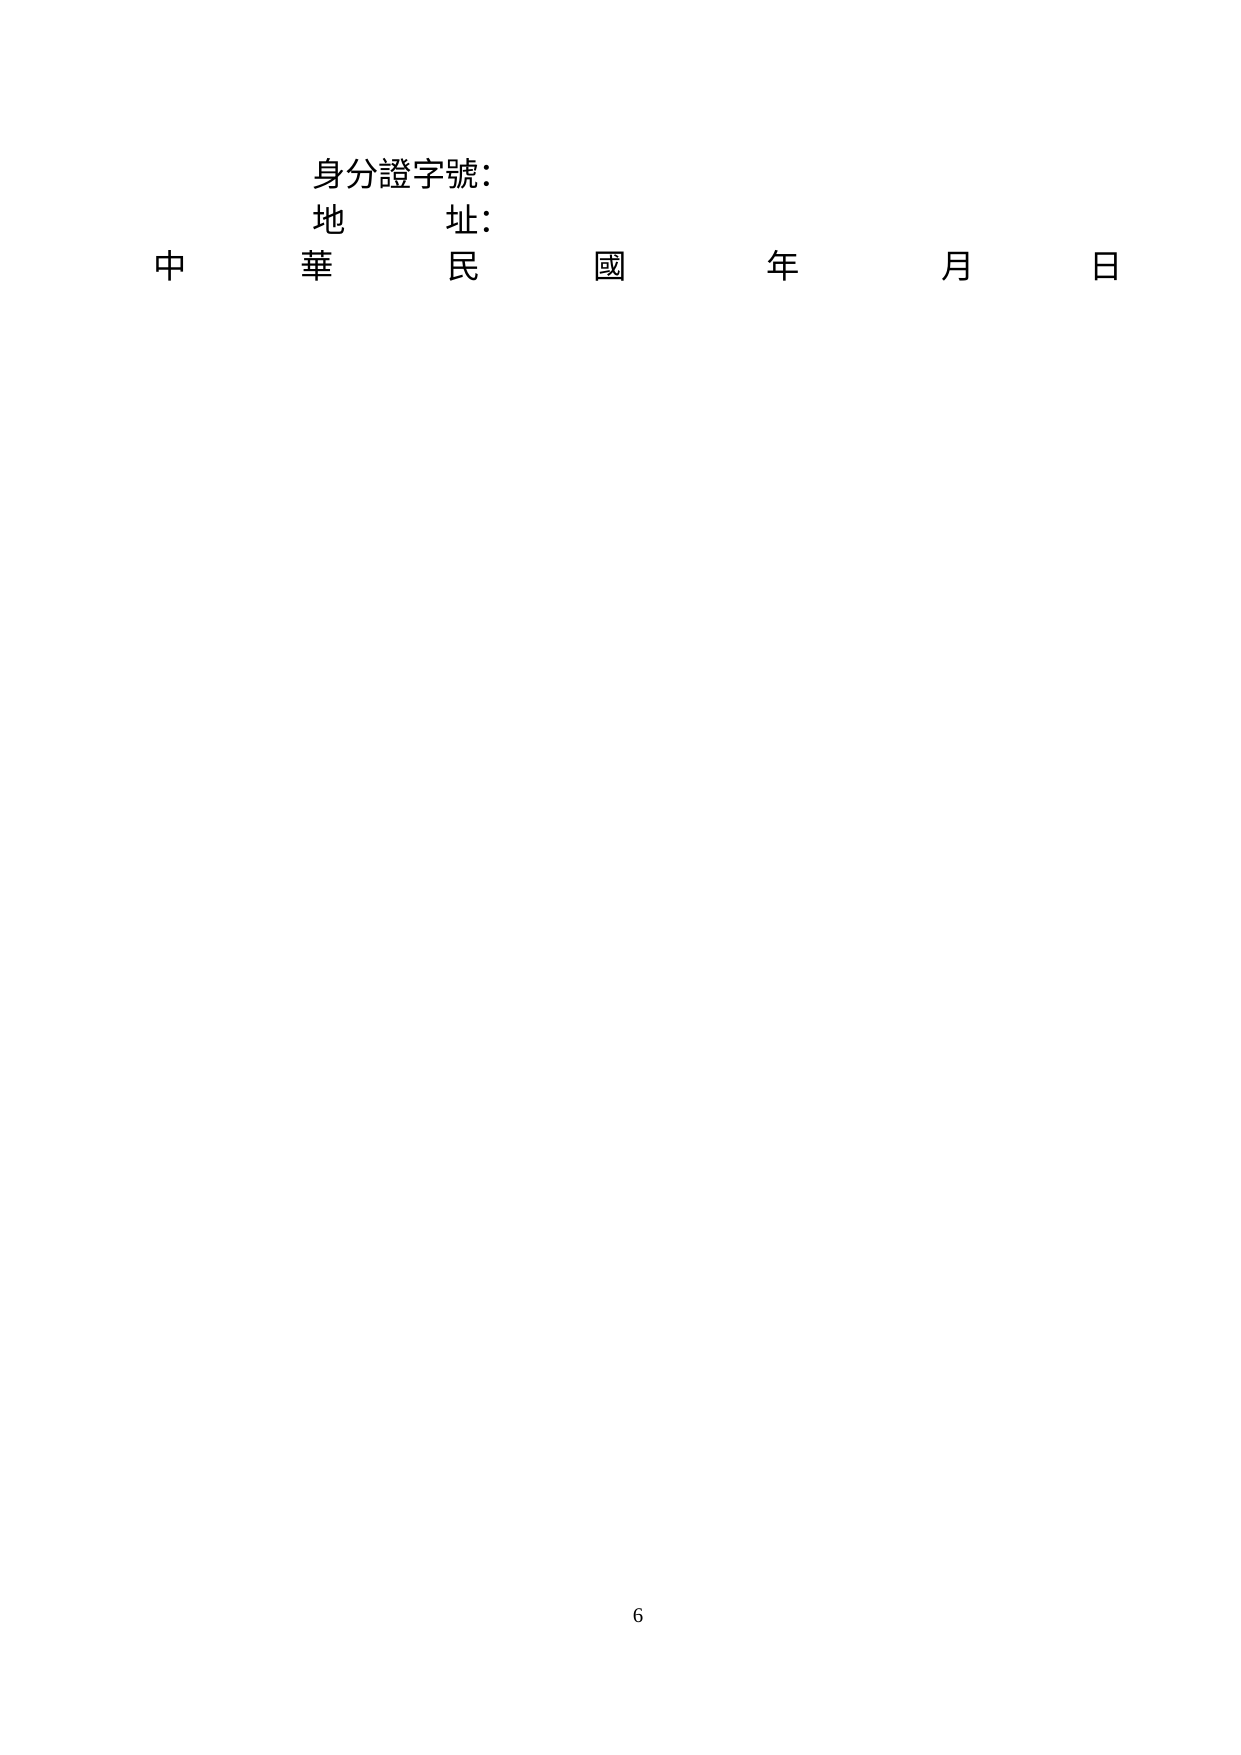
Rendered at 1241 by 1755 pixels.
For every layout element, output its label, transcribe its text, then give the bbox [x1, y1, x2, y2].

text 地 址： [153, 196, 1122, 242]
text 身分證字號： [153, 150, 1122, 196]
text 中 華 民 國 年 月 日 [153, 242, 1122, 287]
